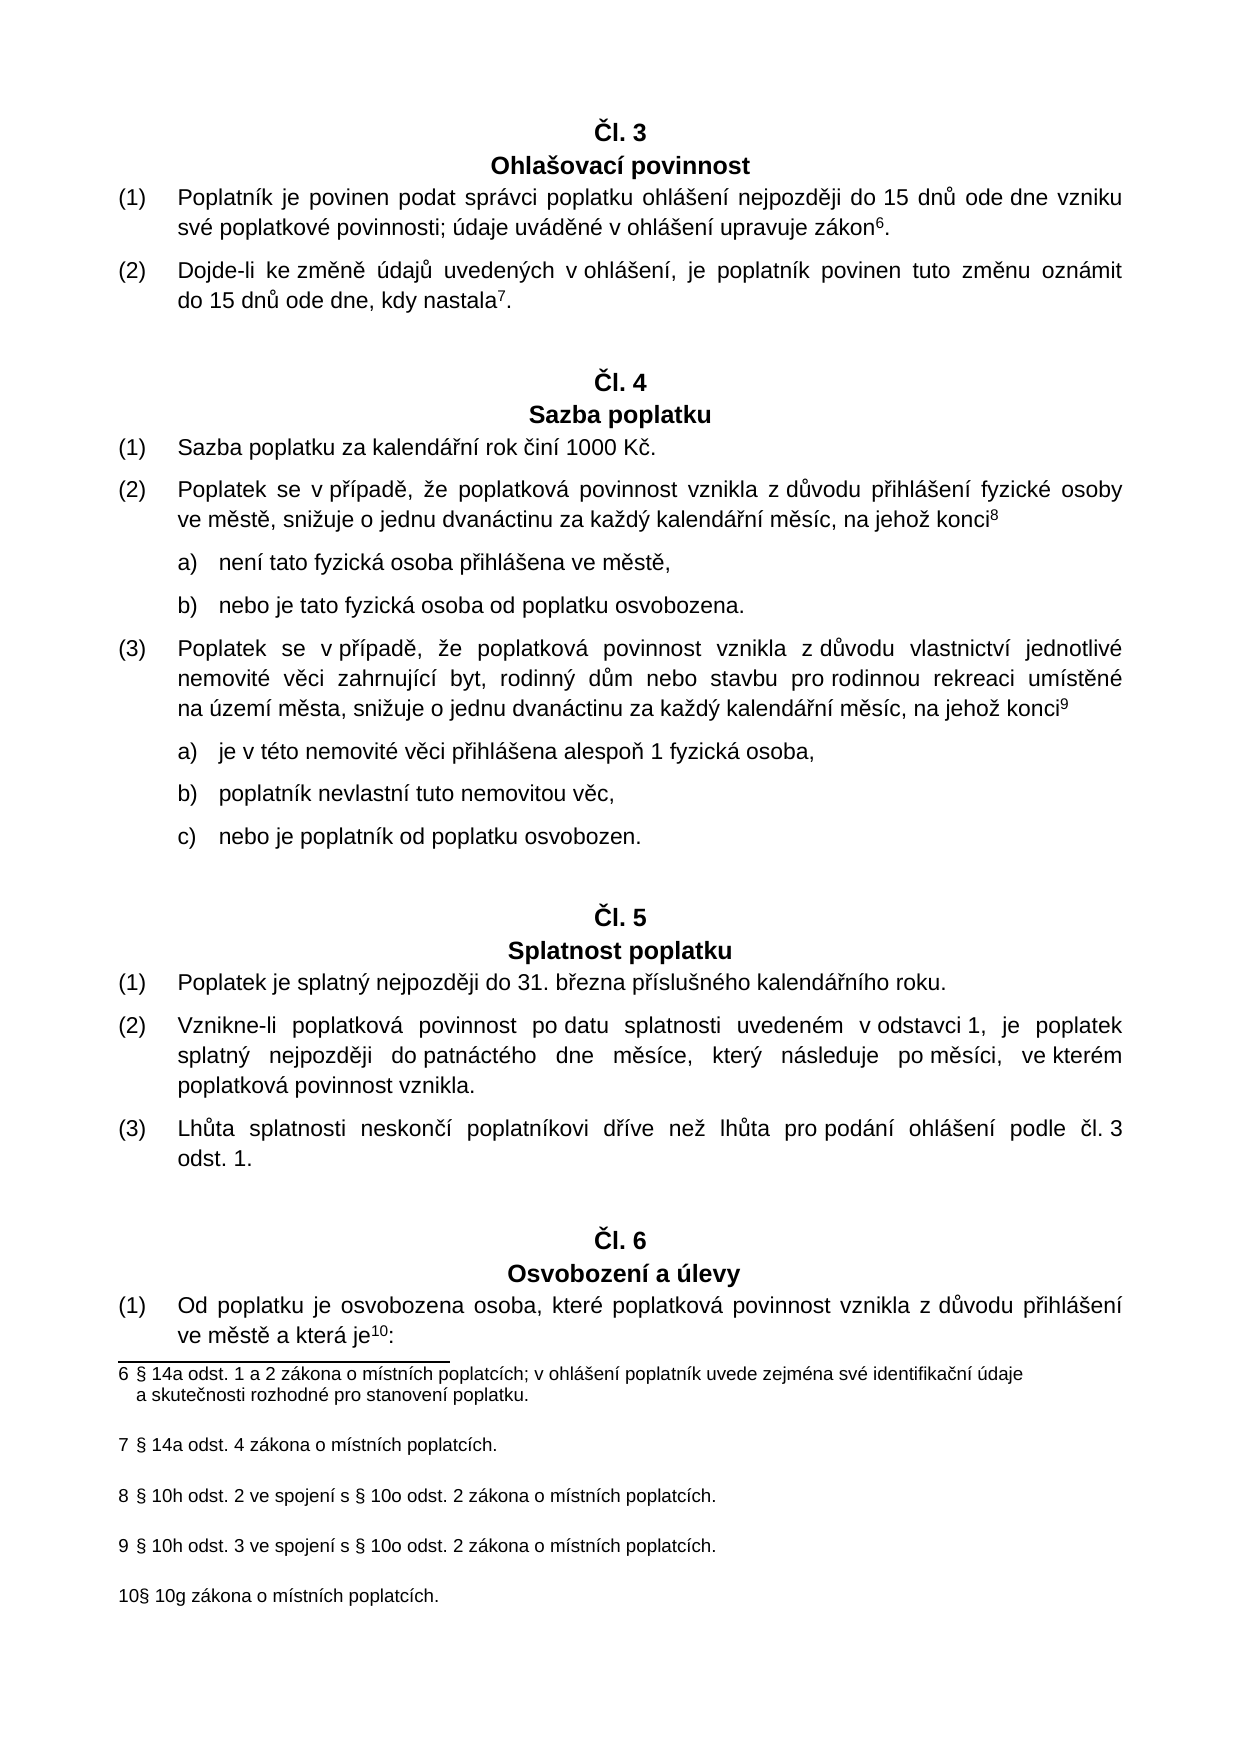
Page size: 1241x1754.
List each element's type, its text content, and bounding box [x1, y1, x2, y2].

list § 10h odst. 2 ve spojení s § 10o odst. 2 zákona o místních poplatcích. [118, 1484, 1122, 1506]
list § 10g zákona o místních poplatcích. [118, 1585, 1122, 1607]
subtitle Čl. 4 Sazba poplatku [118, 367, 1122, 429]
list je v této nemovité věci přihlášena alespoň 1 fyzická osoba, [177, 738, 1122, 764]
list poplatník nevlastní tuto nemovitou věc, [177, 780, 1122, 807]
list není tato fyzická osoba přihlášena ve městě, [177, 549, 1122, 576]
list nebo je poplatník od poplatku osvobozen. [177, 823, 1122, 849]
list Sazba poplatku za kalendářní rok činí 1000 Kč. [118, 433, 1122, 460]
list § 14a odst. 1 a 2 zákona o místních poplatcích; v ohlášení poplatník uvede zejména své identifikační údaje a skutečnosti rozhodné pro stanovení poplatku. [118, 1362, 1122, 1405]
list Poplatek se v případě, že poplatková povinnost vznikla z důvodu vlastnictví jednotlivé nemovité věci zahrnující byt, rodinný dům nebo stavbu pro rodinnou rekreaci umístěné na území města, snižuje o jednu dvanáctinu za každý kalendářní měsíc, na jehož konci [118, 634, 1122, 721]
subtitle Čl. 6 Osvobození a úlevy [118, 1226, 1122, 1287]
list nebo je tato fyzická osoba od poplatku osvobozena. [177, 592, 1122, 618]
list Od poplatku je osvobozena osoba, které poplatková povinnost vznikla z důvodu přihlášení ve městě a která je: [118, 1292, 1122, 1348]
list Poplatník je povinen podat správci poplatku ohlášení nejpozději do 15 dnů ode dne vzniku své poplatkové povinnosti; údaje uváděné v ohlášení upravuje zákon. [118, 184, 1122, 241]
list § 14a odst. 4 zákona o místních poplatcích. [118, 1434, 1122, 1456]
list § 10h odst. 3 ve spojení s § 10o odst. 2 zákona o místních poplatcích. [118, 1535, 1122, 1556]
list Vznikne-li poplatková povinnost po datu splatnosti uvedeném v odstavci 1, je poplatek splatný nejpozději do patnáctého dne měsíce, který následuje po měsíci, ve kterém poplatková povinnost vznikla. [118, 1012, 1122, 1099]
subtitle Čl. 5 Splatnost poplatku [118, 903, 1122, 965]
list Poplatek se v případě, že poplatková povinnost vznikla z důvodu přihlášení fyzické osoby ve městě, snižuje o jednu dvanáctinu za každý kalendářní měsíc, na jehož konci [118, 476, 1122, 533]
list Poplatek je splatný nejpozději do 31. března příslušného kalendářního roku. [118, 969, 1122, 996]
subtitle Čl. 3 Ohlašovací povinnost [118, 118, 1122, 180]
list Lhůta splatnosti neskončí poplatníkovi dříve než lhůta pro podání ohlášení podle čl. 3 odst. 1. [118, 1115, 1122, 1172]
list Dojde-li ke změně údajů uvedených v ohlášení, je poplatník povinen tuto změnu oznámit do 15 dnů ode dne, kdy nastala. [118, 257, 1122, 314]
